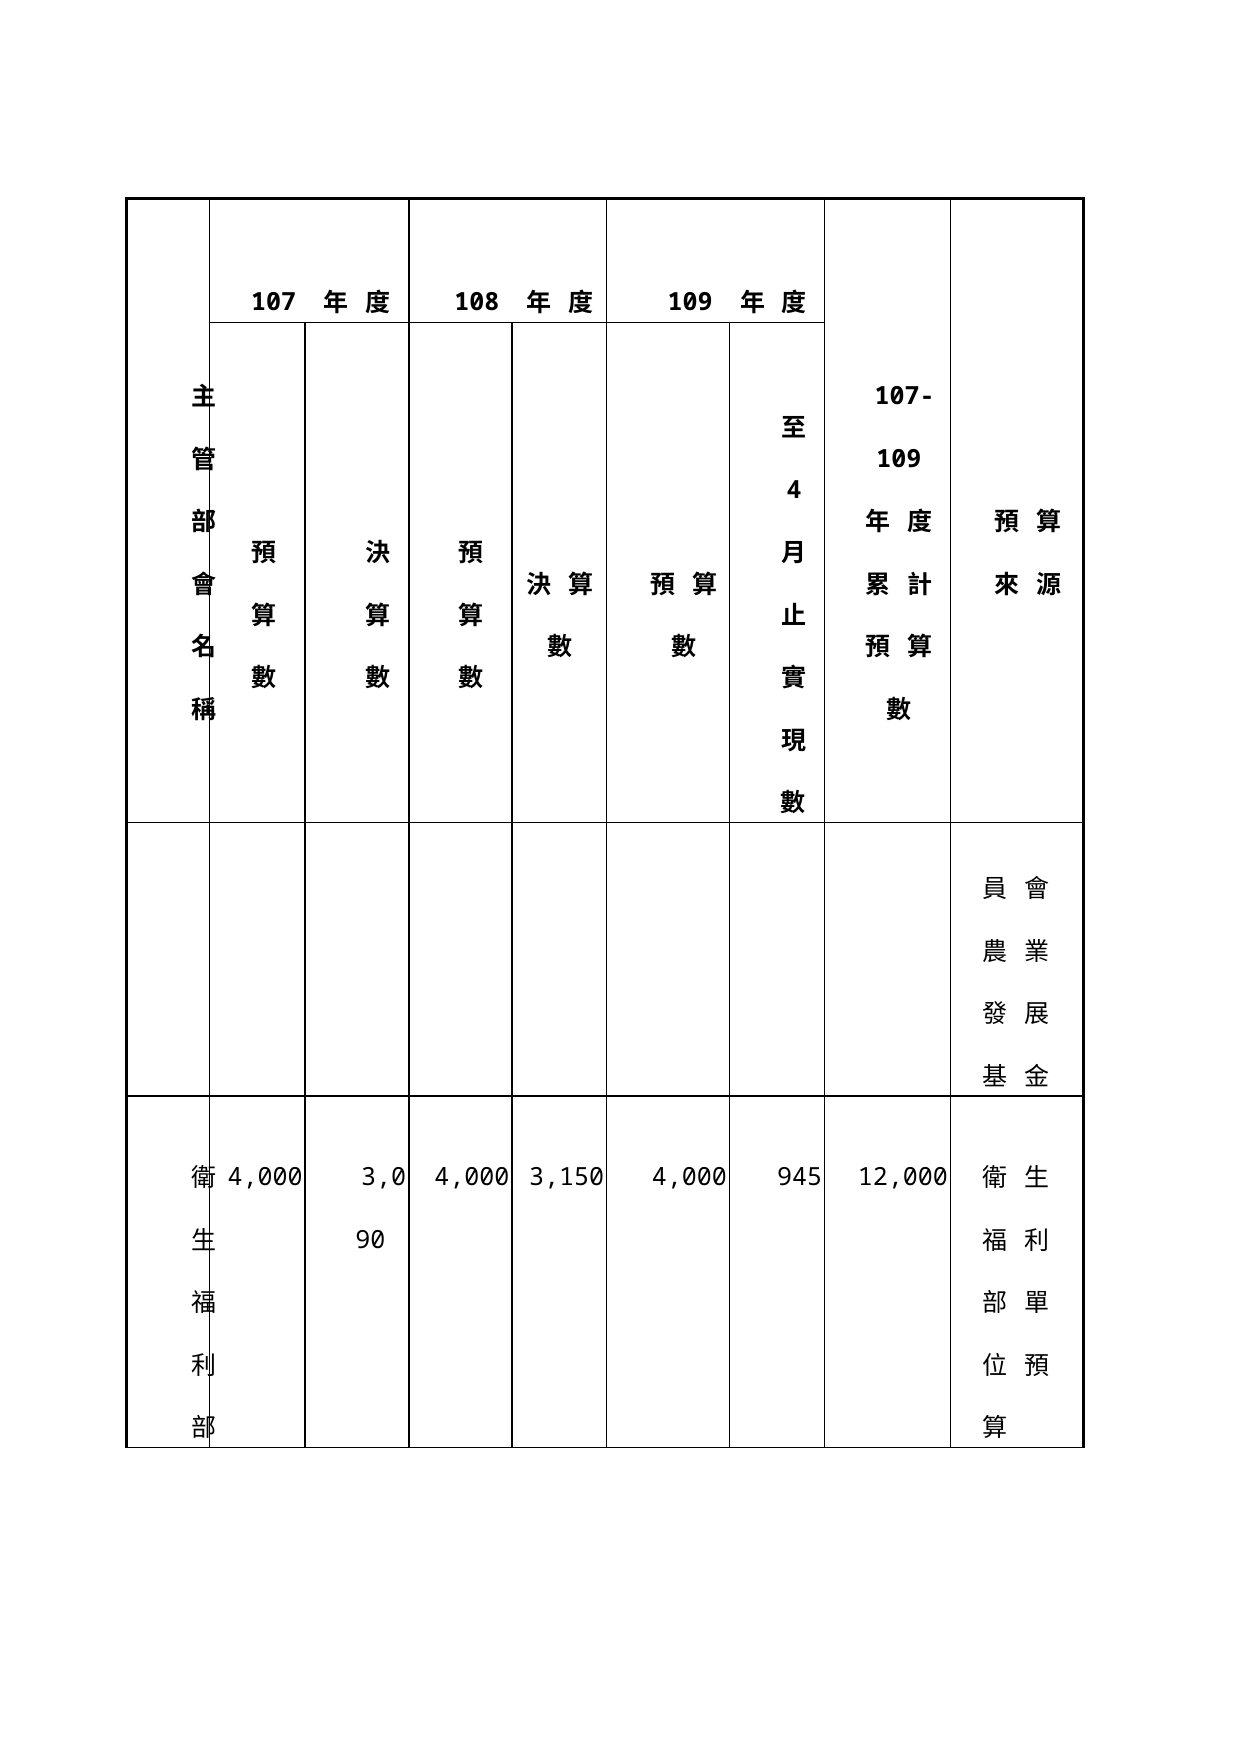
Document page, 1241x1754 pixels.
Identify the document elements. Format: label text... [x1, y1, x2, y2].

table_cell 3,090 [306, 1097, 408, 1447]
table_cell [825, 823, 950, 1095]
table_header 108年度 [410, 200, 606, 322]
table_cell 預算數 [607, 323, 729, 822]
table_header 109年度 [607, 200, 824, 322]
table_cell 945 [730, 1097, 824, 1447]
table_cell [410, 823, 511, 1095]
table_cell 至4月止實現數 [730, 323, 824, 822]
table_cell 員會農業發展基金 [951, 823, 1082, 1095]
table_cell 行政院農業委員會 [128, 823, 209, 1095]
table_cell 4,000 [210, 1097, 304, 1447]
table_cell 決算數 [306, 323, 408, 822]
table_cell 12,000 [825, 1097, 950, 1447]
table_cell 決算數 [513, 323, 606, 822]
table_header 預算來源 [951, 200, 1082, 822]
table_cell 4,000 [410, 1097, 511, 1447]
table_cell 3,150 [513, 1097, 606, 1447]
table_cell 衛生福利部 [128, 1097, 209, 1447]
table_cell [513, 823, 606, 1095]
table_header 107-109年度累計預算數 [825, 200, 950, 822]
table_header 主管部會名稱 [128, 200, 209, 822]
table_cell 衛生福利部單位預算 [951, 1097, 1082, 1447]
table_cell 預算數 [410, 323, 511, 822]
table_cell 360,000 [210, 823, 304, 1095]
table_cell [730, 823, 824, 1095]
table_cell [306, 823, 408, 1095]
table_header 107年度 [210, 200, 408, 322]
table_cell 4,000 [607, 1097, 729, 1447]
table_cell 預算數 [210, 323, 304, 822]
table_cell [607, 823, 729, 1095]
